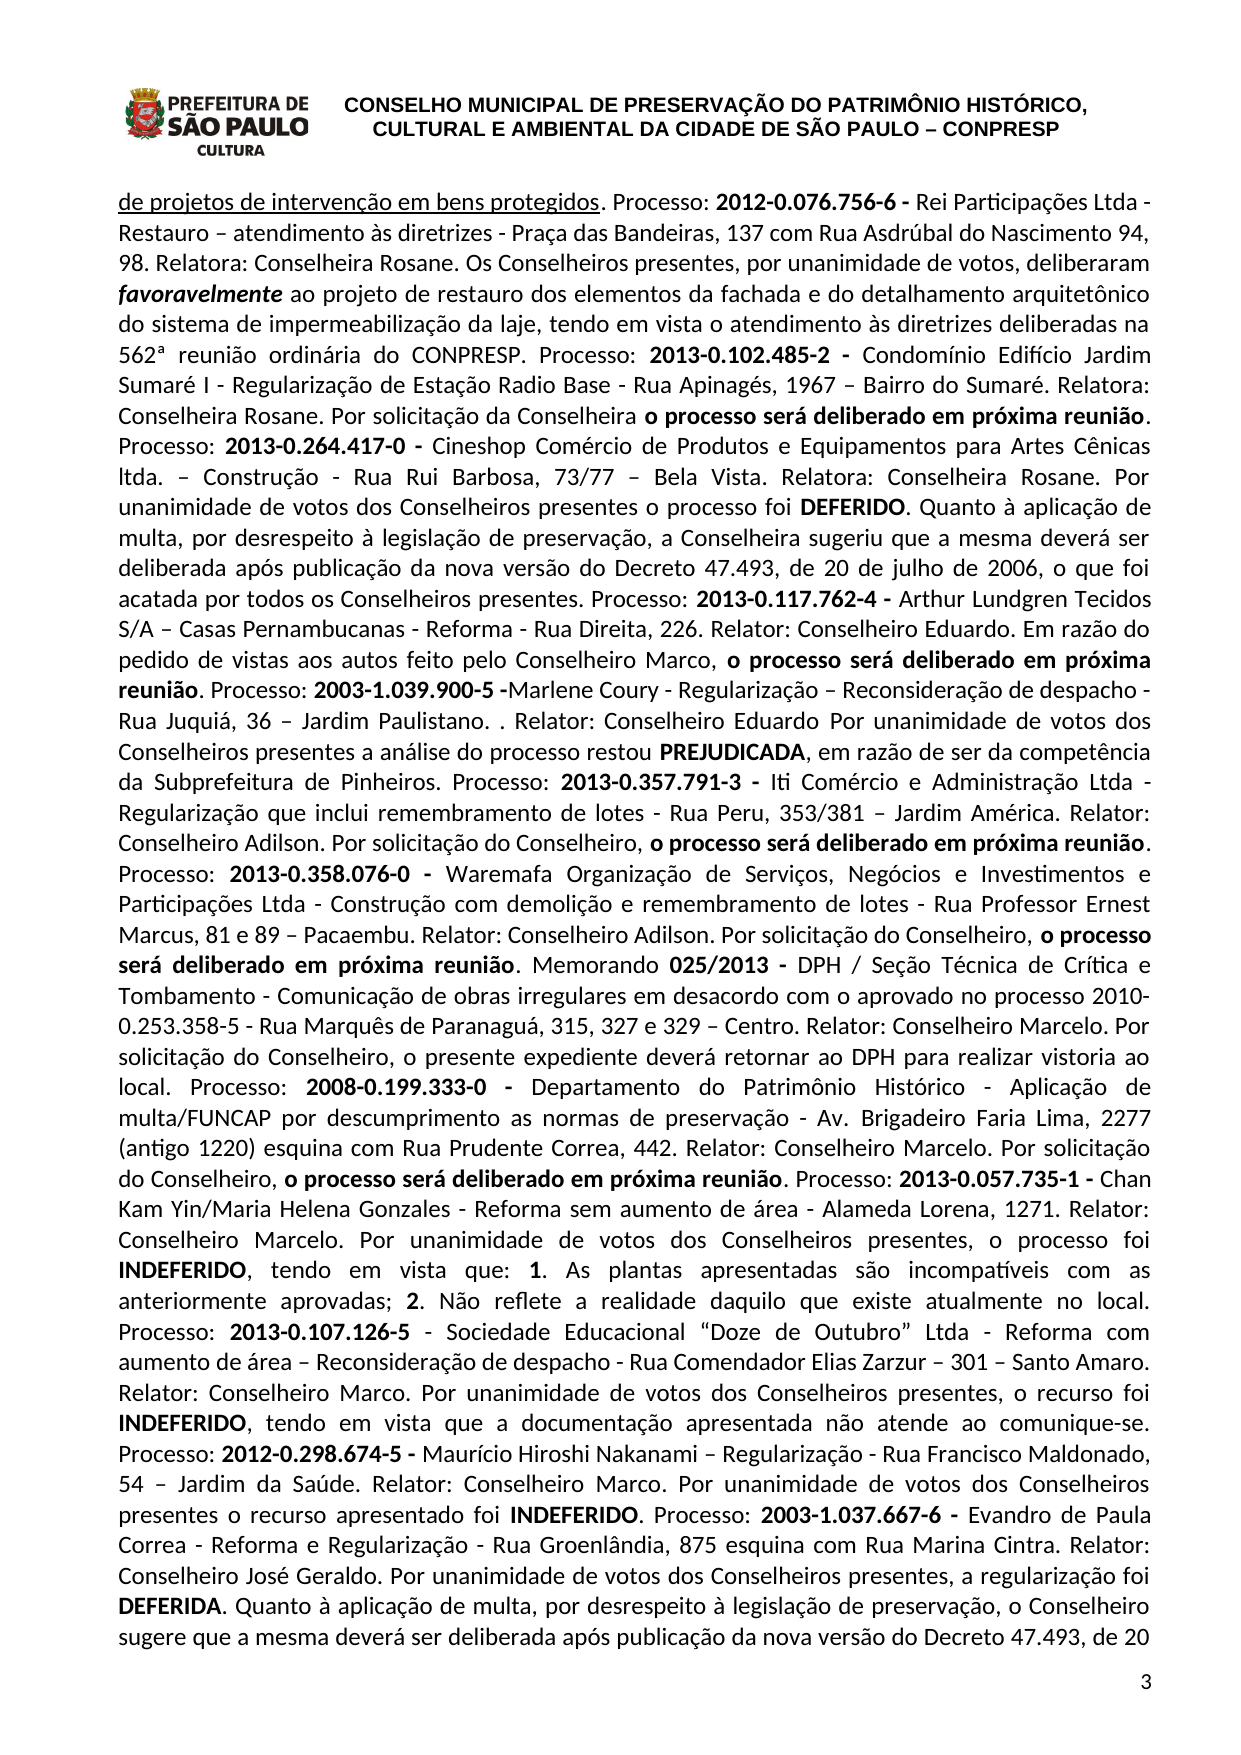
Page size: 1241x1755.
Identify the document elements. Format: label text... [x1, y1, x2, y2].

subtitle de projetos de intervenção em bens protegidos. Processo: 2012-0.076.756-6 - Rei Participações Ltda - Restauro – atendimento às diretrizes - Praça das Bandeiras, 137 com Rua Asdrúbal do Nascimento 94, 98. Relatora: Conselheira Rosane. Os Conselheiros presentes, por unanimidade de votos, deliberaram favoravelmente ao projeto de restauro dos elementos da fachada e do detalhamento arquitetônico do sistema de impermeabilização da laje, tendo em vista o atendimento às diretrizes deliberadas na 562ª reunião ordinária do CONPRESP. Processo: 2013-0.102.485-2 - Condomínio Edifício Jardim Sumaré I - Regularização de Estação Radio Base - Rua Apinagés, 1967 – Bairro do Sumaré. Relatora: Conselheira Rosane. Por solicitação da Conselheira o processo será deliberado em próxima reunião. Processo: 2013-0.264.417-0 - Cineshop Comércio de Produtos e Equipamentos para Artes Cênicas ltda. – Construção - Rua Rui Barbosa, 73/77 – Bela Vista. Relatora: Conselheira Rosane. Por unanimidade de votos dos Conselheiros presentes o processo foi DEFERIDO. Quanto à aplicação de multa, por desrespeito à legislação de preservação, a Conselheira sugeriu que a mesma deverá ser deliberada após publicação da nova versão do Decreto 47.493, de 20 de julho de 2006, o que foi acatada por todos os Conselheiros presentes. Processo: 2013-0.117.762-4 - Arthur Lundgren Tecidos S/A – Casas Pernambucanas - Reforma - Rua Direita, 226. Relator: Conselheiro Eduardo. Em razão do pedido de vistas aos autos feito pelo Conselheiro Marco, o processo será deliberado em próxima reunião. Processo: 2003-1.039.900-5 -Marlene Coury - Regularização – Reconsideração de despacho - Rua Juquiá, 36 – Jardim Paulistano. . Relator: Conselheiro Eduardo Por unanimidade de votos dos Conselheiros presentes a análise do processo restou PREJUDICADA, em razão de ser da competência da Subprefeitura de Pinheiros. Processo: 2013-0.357.791-3 - Iti Comércio e Administração Ltda - Regularização que inclui remembramento de lotes - Rua Peru, 353/381 – Jardim América. Relator: Conselheiro Adilson. Por solicitação do Conselheiro, o processo será deliberado em próxima reunião. Processo: 2013-0.358.076-0 - Waremafa Organização de Serviços, Negócios e Investimentos e Participações Ltda - Construção com demolição e remembramento de lotes - Rua Professor Ernest Marcus, 81 e 89 – Pacaembu. Relator: Conselheiro Adilson. Por solicitação do Conselheiro, o processo será deliberado em próxima reunião. Memorando 025/2013 - DPH / Seção Técnica de Crítica e Tombamento - Comunicação de obras irregulares em desacordo com o aprovado no processo 2010-0.253.358-5 - Rua Marquês de Paranaguá, 315, 327 e 329 – Centro. Relator: Conselheiro Marcelo. Por solicitação do Conselheiro, o presente expediente deverá retornar ao DPH para realizar vistoria ao local. Processo: 2008-0.199.333-0 - Departamento do Patrimônio Histórico - Aplicação de multa/FUNCAP por descumprimento as normas de preservação - Av. Brigadeiro Faria Lima, 2277 (antigo 1220) esquina com Rua Prudente Correa, 442. Relator: Conselheiro Marcelo. Por solicitação do Conselheiro, o processo será deliberado em próxima reunião. Processo: 2013-0.057.735-1 - Chan Kam Yin/Maria Helena Gonzales - Reforma sem aumento de área - Alameda Lorena, 1271. Relator: Conselheiro Marcelo. Por unanimidade de votos dos Conselheiros presentes, o processo foi INDEFERIDO, tendo em vista que: 1. As plantas apresentadas são incompatíveis com as anteriormente aprovadas; 2. Não reflete a realidade daquilo que existe atualmente no local. Processo: 2013-0.107.126-5 - Sociedade Educacional “Doze de Outubro” Ltda - Reforma com aumento de área – Reconsideração de despacho - Rua Comendador Elias Zarzur – 301 – Santo Amaro. Relator: Conselheiro Marco. Por unanimidade de votos dos Conselheiros presentes, o recurso foi INDEFERIDO, tendo em vista que a documentação apresentada não atende ao comunique-se. Processo: 2012-0.298.674-5 - Maurício Hiroshi Nakanami – Regularização - Rua Francisco Maldonado, 54 – Jardim da Saúde. Relator: Conselheiro Marco. Por unanimidade de votos dos Conselheiros presentes o recurso apresentado foi INDEFERIDO. Processo: 2003-1.037.667-6 - Evandro de Paula Correa - Reforma e Regularização - Rua Groenlândia, 875 esquina com Rua Marina Cintra. Relator: Conselheiro José Geraldo. Por unanimidade de votos dos Conselheiros presentes, a regularização foi DEFERIDA. Quanto à aplicação de multa, por desrespeito à legislação de preservação, o Conselheiro sugere que a mesma deverá ser deliberada após publicação da nova versão do Decreto 47.493, de 20 [118, 186, 1152, 1651]
